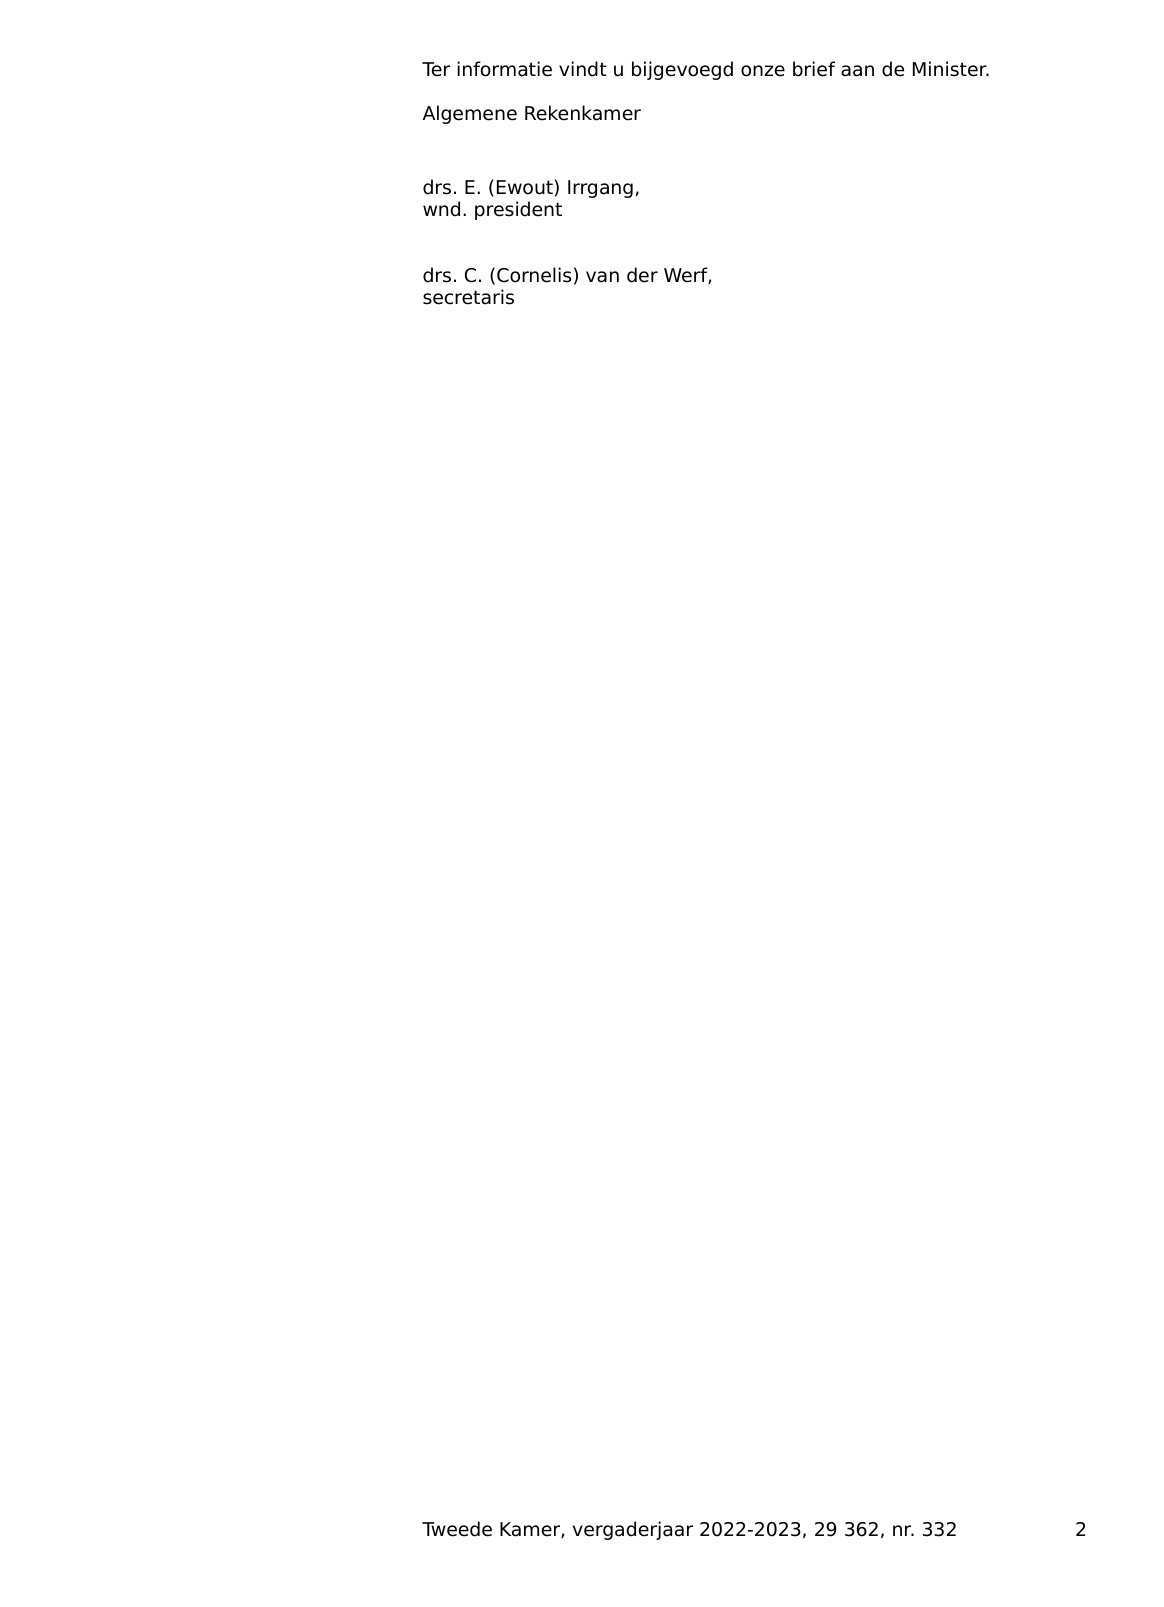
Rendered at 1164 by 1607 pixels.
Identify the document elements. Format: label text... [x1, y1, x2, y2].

text Ter informatie vindt u bijgevoegd onze brief aan de Minister. [422, 59, 1087, 81]
text drs. E. (Ewout) Irrgang, wnd. president [422, 155, 1087, 221]
text Algemene Rekenkamer [422, 103, 1087, 125]
text drs. C. (Cornelis) van der Werf, secretaris [422, 243, 1087, 309]
